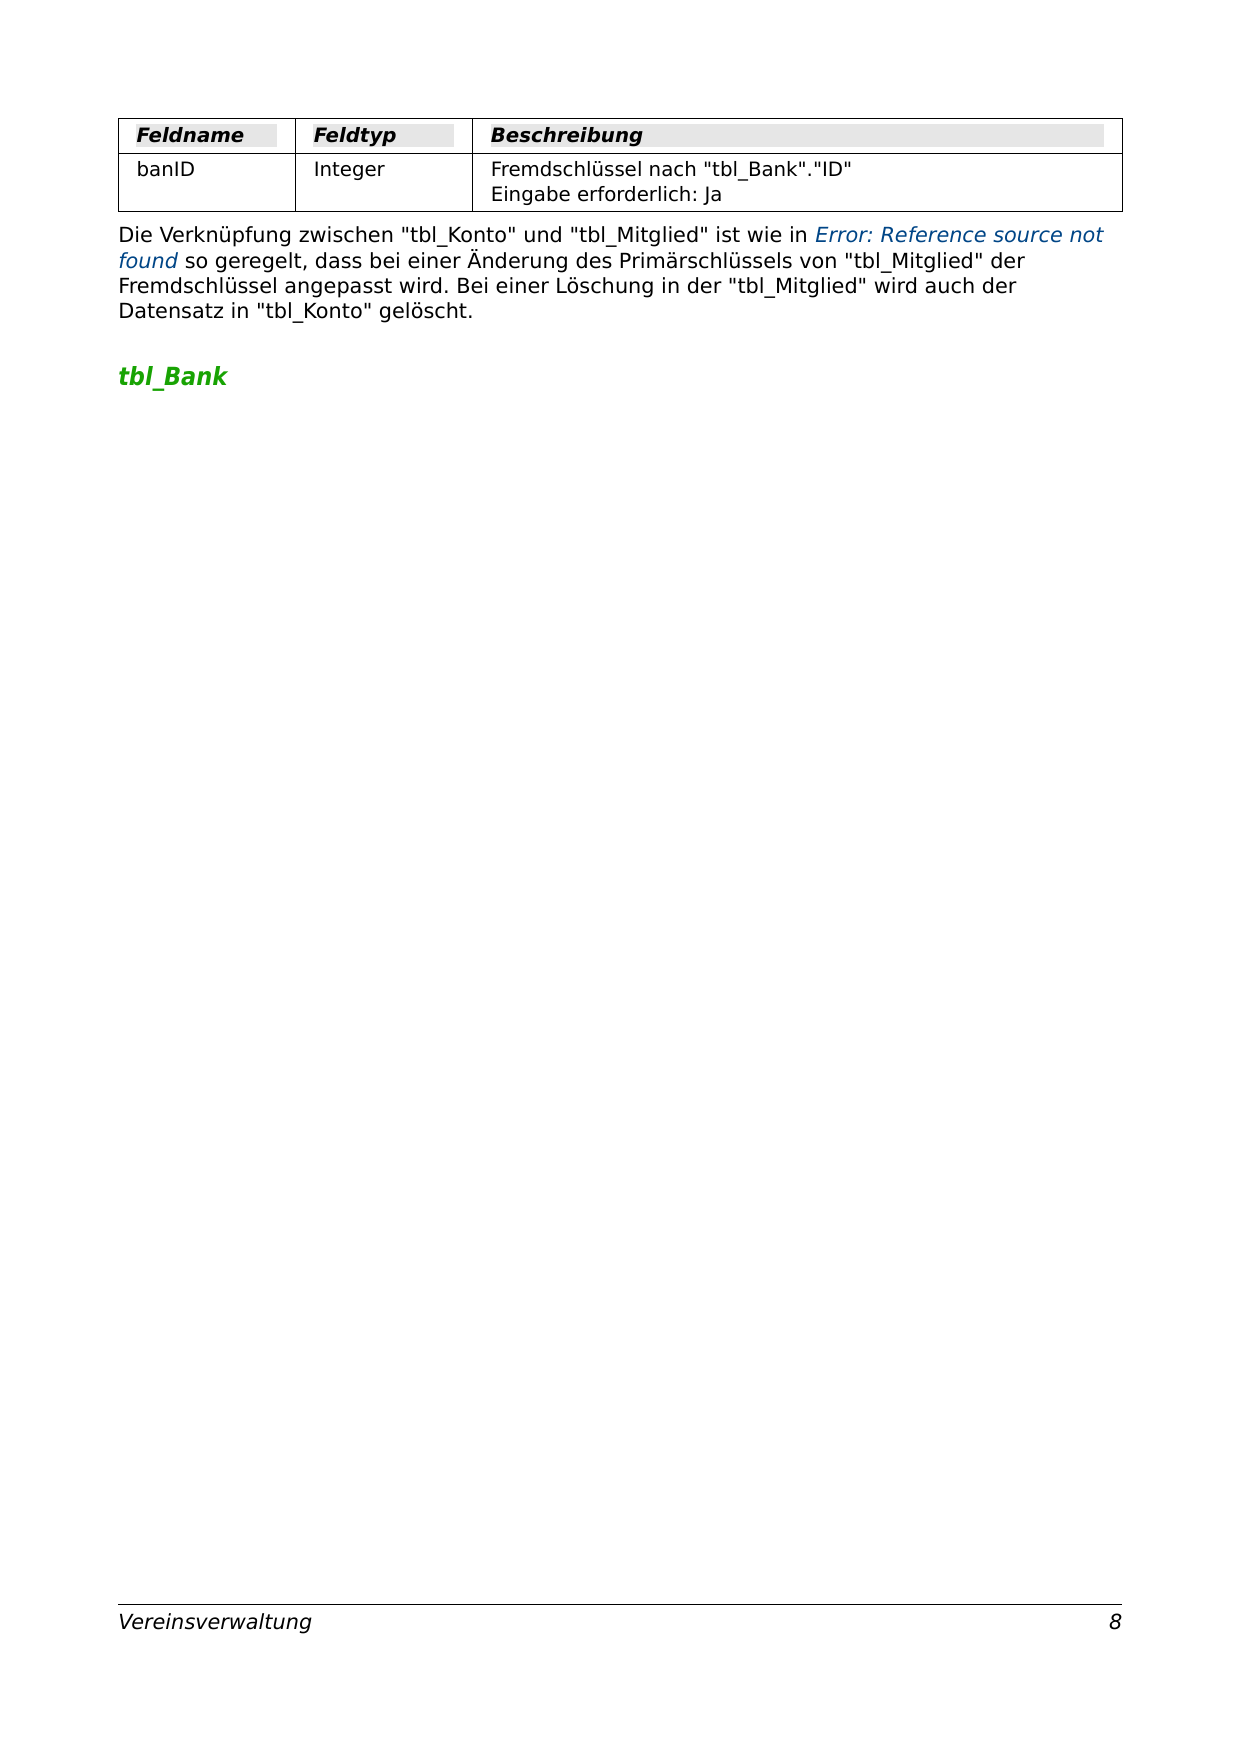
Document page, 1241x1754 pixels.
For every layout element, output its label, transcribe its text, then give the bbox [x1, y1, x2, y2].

text Die Verknüpfung zwischen "tbl_Konto" und "tbl_Mitglied" ist wie in Error: Reference source not found so geregelt, dass bei einer Änderung des Primärschlüssels von "tbl_Mitglied" der Fremdschlüssel angepasst wird. Bei einer Löschung in der "tbl_Mitglied" wird auch der Datensatz in "tbl_Konto" gelöscht. [118, 223, 1122, 324]
table_header Feldname [119, 119, 295, 153]
table_cell banID [119, 154, 295, 211]
table_header Feldtyp [296, 119, 472, 153]
subtitle tbl_Bank [118, 362, 1122, 392]
table_cell Fremdschlüssel nach "tbl_Bank"."ID" Eingabe erforderlich: Ja [473, 154, 1122, 211]
table_header Beschreibung [473, 119, 1122, 153]
table_cell Integer [296, 154, 472, 211]
